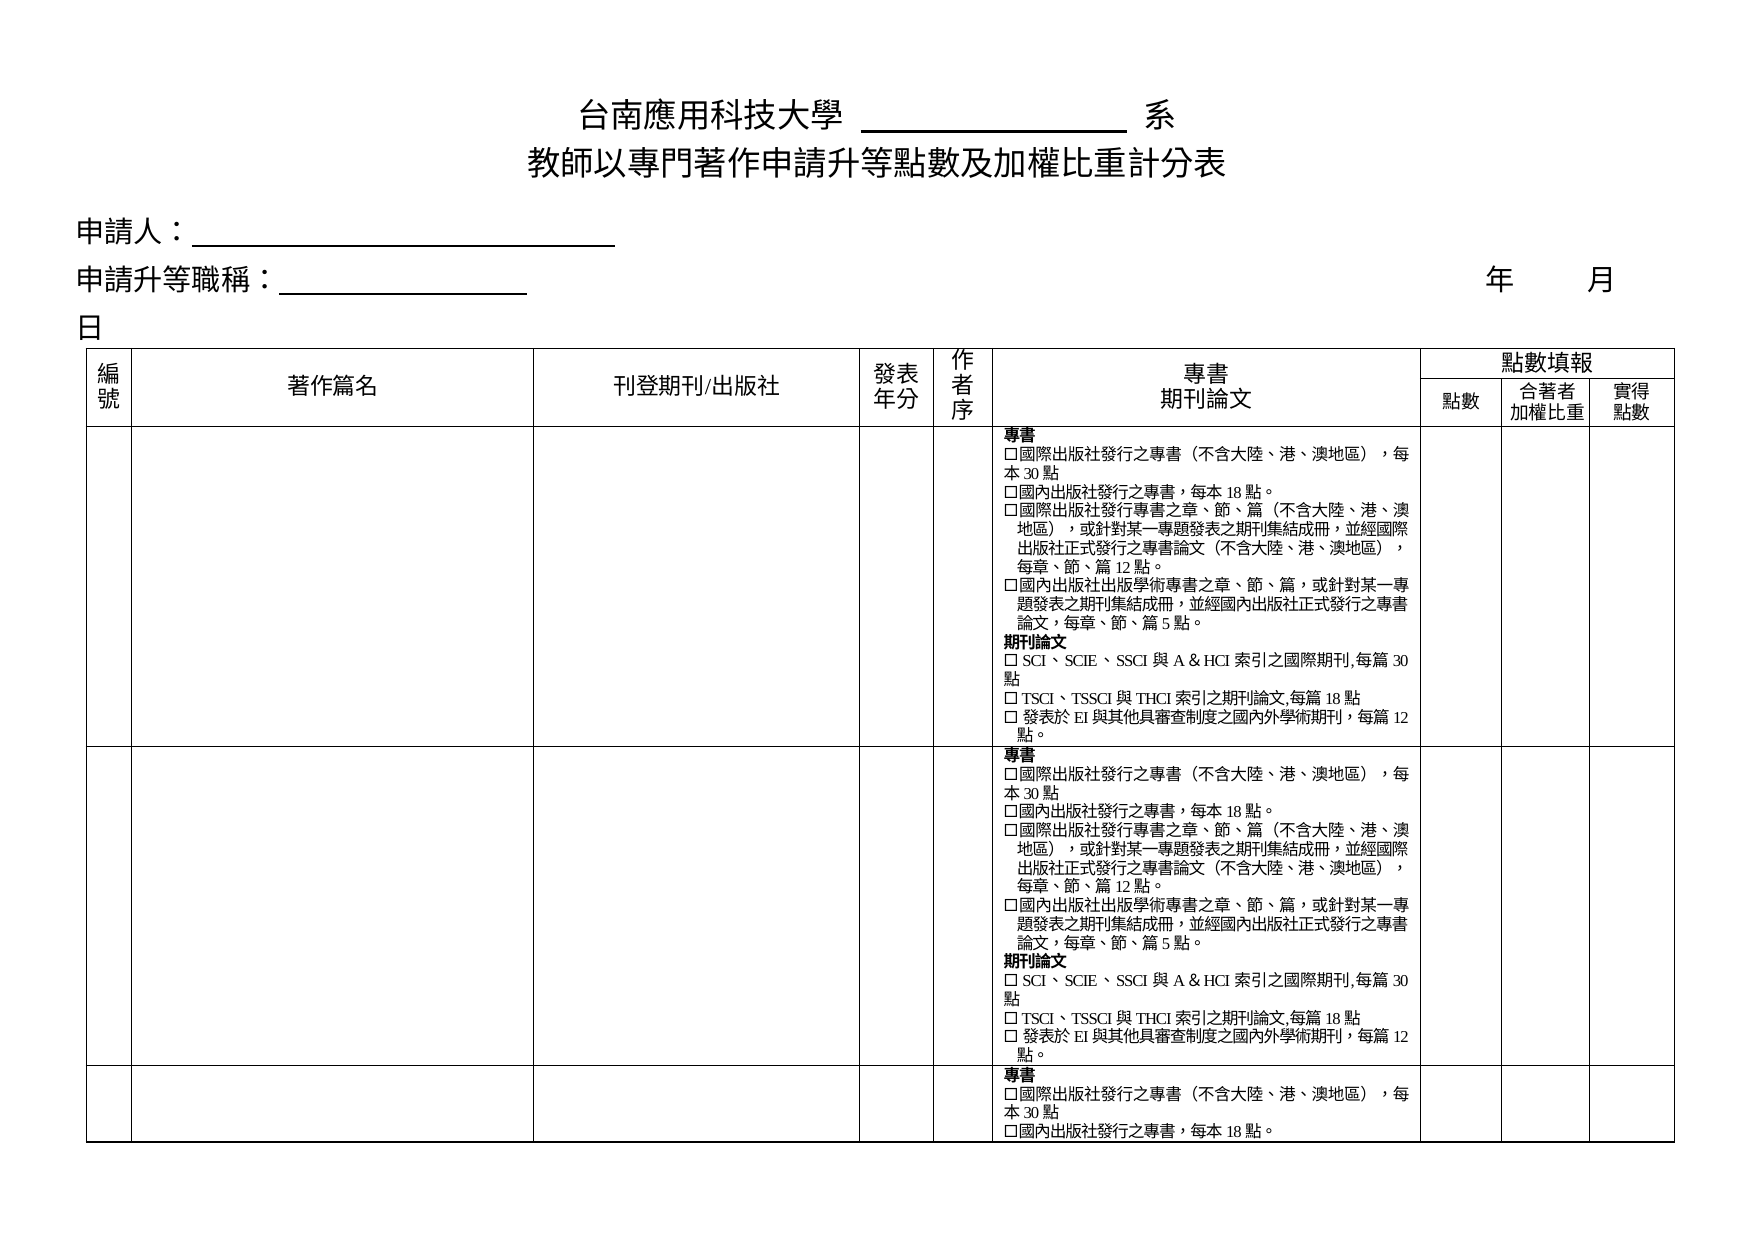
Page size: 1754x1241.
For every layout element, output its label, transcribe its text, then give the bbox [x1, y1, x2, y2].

table_cell [934, 427, 992, 746]
table_cell [534, 427, 859, 746]
table_cell [132, 747, 533, 1065]
table_cell [1421, 747, 1501, 1065]
table_cell [87, 1066, 131, 1141]
table_cell 點數 [1421, 379, 1501, 426]
text 台南應用科技大學 系 [75, 89, 1679, 137]
table_cell [87, 747, 131, 1065]
table_cell [934, 1066, 992, 1141]
table_cell 專書 國際出版社發行之專書（不含大陸、港、澳地區），每本30點 國內出版社發行之專書，每本18點。 國際出版社發行專書之章、節、篇（不含大陸、港、澳地區），或針對某一專題發表之期刊集結成冊，並經國際出版社正式發行之專書論文（不含大陸、港、澳地區），每章、節、篇12點。 國內出版社出版學術專書之章、節、篇，或針對某一專題發表之期刊集結成冊，並經國內出版社正式發行之專書論文，每章、節、篇5點。 期刊論文  SCI、SCIE、SSCI與A＆HCI索引之國際期刊,每篇30點  TSCI、TSSCI與THCI索引之期刊論文,每篇18點  發表於EI與其他具審查制度之國內外學術期刊，每篇12點。 [993, 747, 1420, 1065]
table_header 專書 期刊論文 [993, 349, 1420, 426]
text 申請升等職稱： 年 月 日 [75, 252, 1679, 348]
table_cell [1502, 1066, 1589, 1141]
table_header 點數填報 [1421, 349, 1674, 378]
table_cell [1590, 1066, 1674, 1141]
table_cell 專書 國際出版社發行之專書（不含大陸、港、澳地區），每本30點 國內出版社發行之專書，每本18點。 國際出版社發行專書之章、節、篇（不含大陸、港、澳地區），或針對某一專題發表之期刊集結成冊，並經國際出版社正式發行之專書論文（不含大陸、港、澳地區），每章、節、篇12點。 國內出版社出版學術專書之章、節、篇，或針對某一專題發表之期刊集結成冊，並經國內出版社正式發行之專書論文，每章、節、篇5點。 期刊論文  SCI、SCIE、SSCI與A＆HCI索引之國際期刊,每篇30點  TSCI、TSSCI與THCI索引之期刊論文,每篇18點  發表於EI與其他具審查制度之國內外學術期刊，每篇12點。 [993, 427, 1420, 746]
table_cell [1502, 427, 1589, 746]
table_cell [1590, 747, 1674, 1065]
table_cell [132, 427, 533, 746]
table_cell 專書 國際出版社發行之專書（不含大陸、港、澳地區），每本30點 國內出版社發行之專書，每本18點。 [993, 1066, 1420, 1141]
table_cell 實得 點數 [1590, 379, 1674, 426]
table_cell [860, 747, 933, 1065]
table_cell [1421, 427, 1501, 746]
table_cell [934, 747, 992, 1065]
text 教師以專門著作申請升等點數及加權比重計分表 [75, 137, 1679, 185]
table_cell [534, 747, 859, 1065]
table_cell [132, 1066, 533, 1141]
table_cell 合著者 加權比重 [1502, 379, 1589, 426]
table_header 刊登期刊/出版社 [534, 349, 859, 426]
table_header 作 者 序 [934, 349, 992, 426]
table_cell [1421, 1066, 1501, 1141]
table_cell [534, 1066, 859, 1141]
table_cell [1502, 747, 1589, 1065]
table_header 編號 [87, 349, 131, 426]
table_cell [87, 427, 131, 746]
table_cell [860, 427, 933, 746]
text 申請人： [75, 204, 1679, 252]
table_cell [1590, 427, 1674, 746]
table_header 著作篇名 [132, 349, 533, 426]
table_cell [860, 1066, 933, 1141]
table_header 發表 年分 [860, 349, 933, 426]
